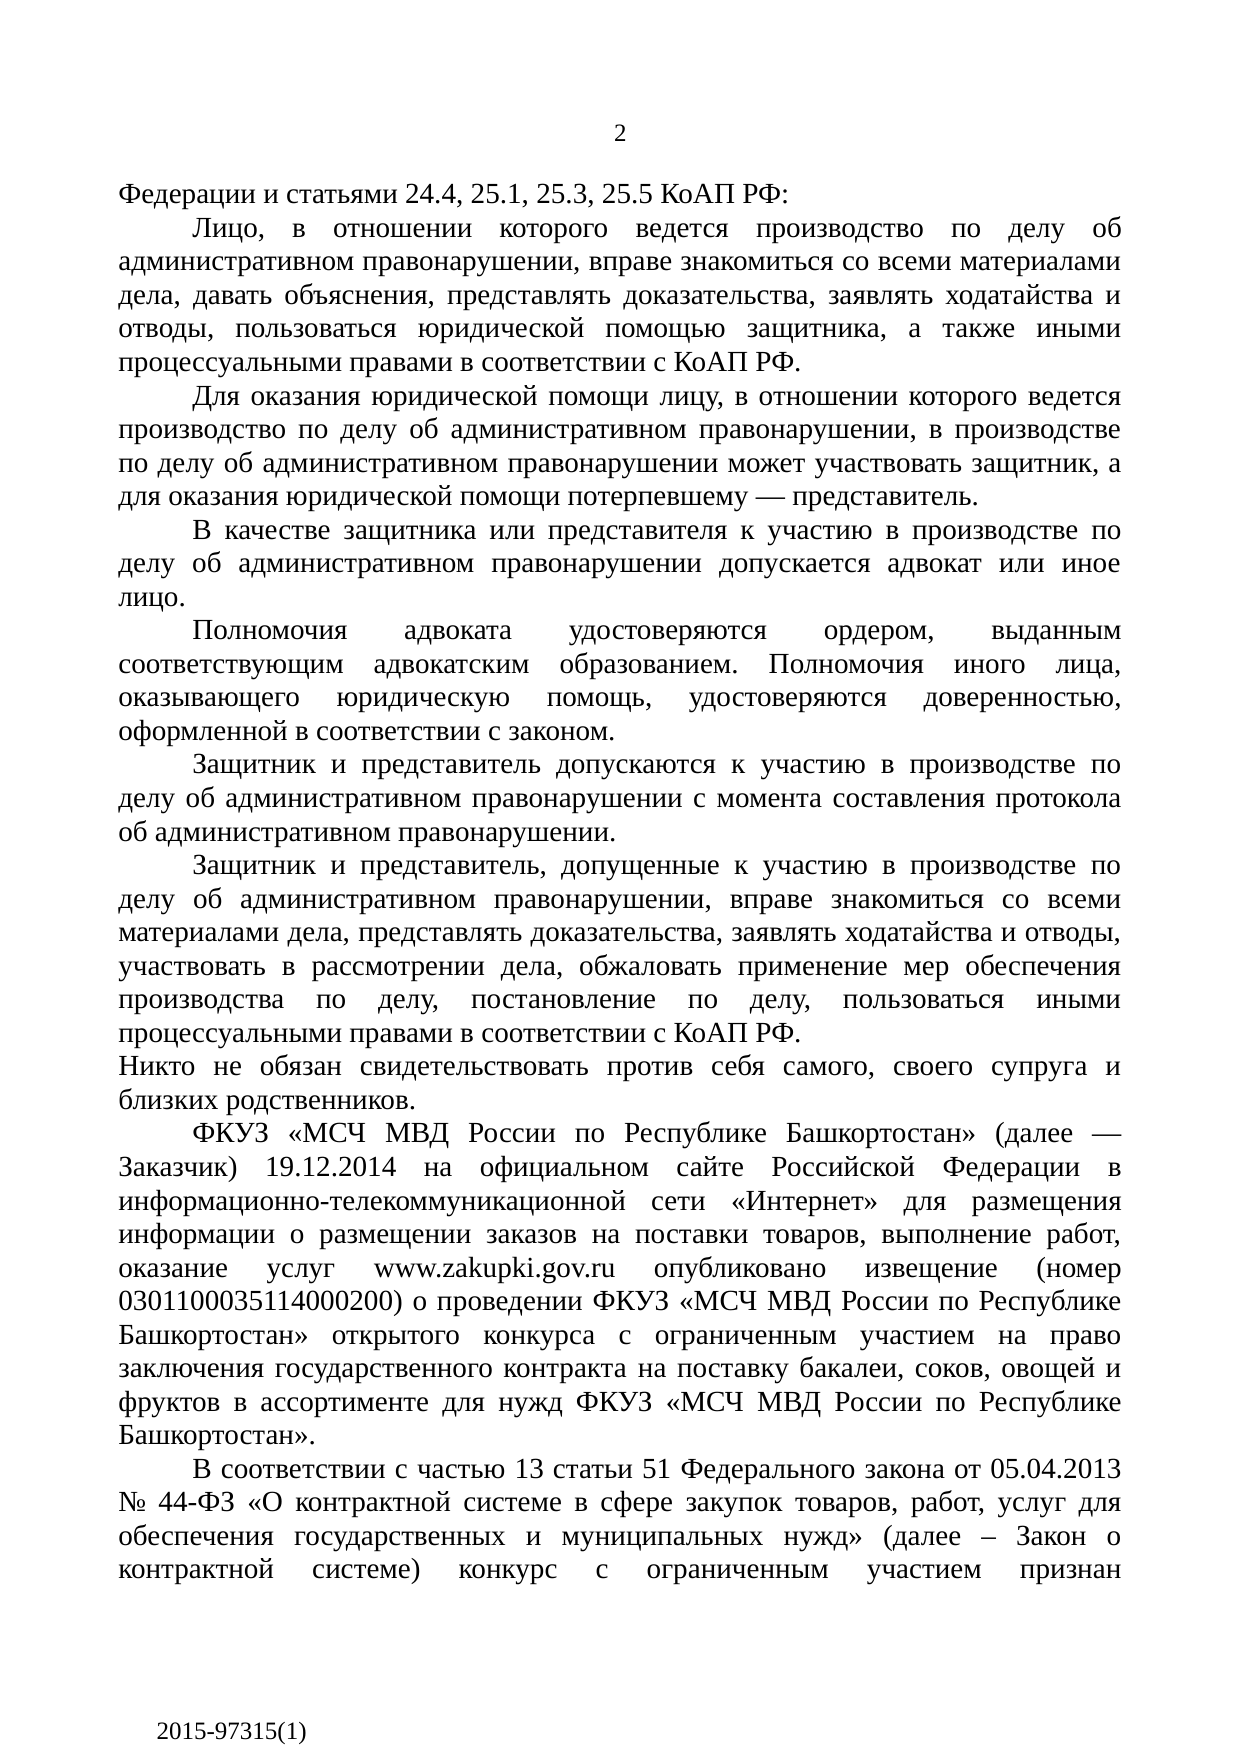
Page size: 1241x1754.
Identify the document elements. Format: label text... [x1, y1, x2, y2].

text Никто не обязан свидетельствовать против себя самого, своего супруга и близких родственников. [118, 1048, 1122, 1116]
text В качестве защитника или представителя к участию в производстве по делу об административном правонарушении допускается адвокат или иное лицо. [118, 512, 1122, 612]
text В соответствии с частью 13 статьи 51 Федерального закона от 05.04.2013 № 44-ФЗ «О контрактной системе в сфере закупок товаров, работ, услуг для обеспечения государственных и муниципальных нужд» (далее – Закон о контрактной системе) конкурс с ограниченным участием признан [118, 1451, 1122, 1585]
text Полномочия адвоката удостоверяются ордером, выданным соответствующим адвокатским образованием. Полномочия иного лица, оказывающего юридическую помощь, удостоверяются доверенностью, оформленной в соответствии с законом. [118, 612, 1122, 747]
text ФКУЗ «МСЧ МВД России по Республике Башкортостан» (далее — Заказчик) 19.12.2014 на официальном сайте Российской Федерации в информационно-телекоммуникационной сети «Интернет» для размещения информации о размещении заказов на поставки товаров, выполнение работ, оказание услуг www.zakupki.gov.ru опубликовано извещение (номер 0301100035114000200) о проведении ФКУЗ «МСЧ МВД России по Республике Башкортостан» открытого конкурса с ограниченным участием на право заключения государственного контракта на поставку бакалеи, соков, овощей и фруктов в ассортименте для нужд ФКУЗ «МСЧ МВД России по Республике Башкортостан». [118, 1116, 1122, 1451]
text Защитник и представитель допускаются к участию в производстве по делу об административном правонарушении с момента составления протокола об административном правонарушении. [118, 747, 1122, 847]
text Лицо, в отношении которого ведется производство по делу об административном правонарушении, вправе знакомиться со всеми материалами дела, давать объяснения, представлять доказательства, заявлять ходатайства и отводы, пользоваться юридической помощью защитника, а также иными процессуальными правами в соответствии с КоАП РФ. [118, 210, 1122, 378]
text Защитник и представитель, допущенные к участию в производстве по делу об административном правонарушении, вправе знакомиться со всеми материалами дела, представлять доказательства, заявлять ходатайства и отводы, участвовать в рассмотрении дела, обжаловать применение мер обеспечения производства по делу, постановление по делу, пользоваться иными процессуальными правами в соответствии с КоАП РФ. [118, 847, 1122, 1048]
text Для оказания юридической помощи лицу, в отношении которого ведется производство по делу об административном правонарушении, в производстве по делу об административном правонарушении может участвовать защитник, а для оказания юридической помощи потерпевшему — представитель. [118, 378, 1122, 512]
text Федерации и статьями 24.4, 25.1, 25.3, 25.5 КоАП РФ: [118, 176, 1122, 210]
